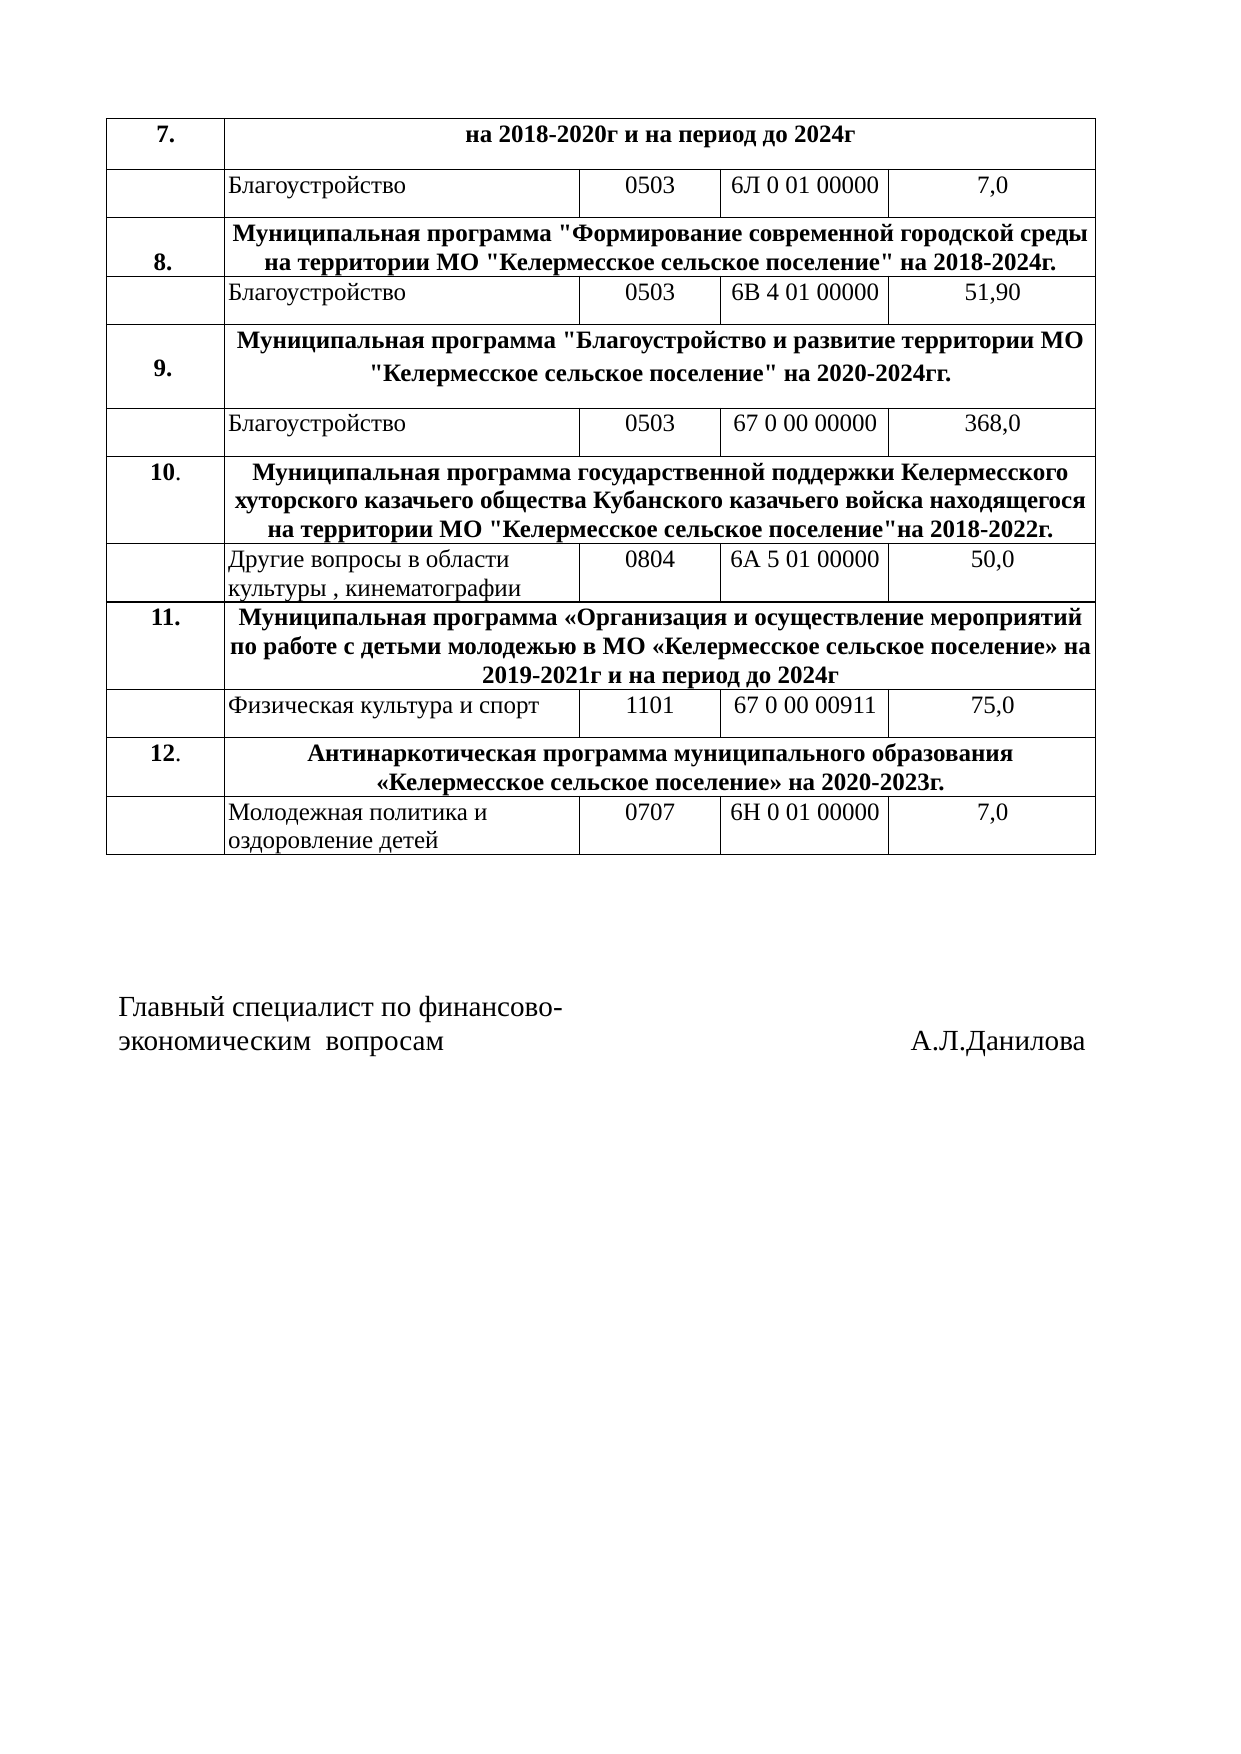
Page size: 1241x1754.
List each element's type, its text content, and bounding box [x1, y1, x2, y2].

table_cell Физическая культура и спорт [225, 690, 579, 737]
table_cell 11. [107, 603, 224, 689]
table_cell 7,0 [889, 170, 1095, 217]
table_cell Благоустройство [225, 170, 579, 217]
table_cell 0707 [580, 797, 720, 854]
table_cell 75,0 [889, 690, 1095, 737]
table_cell 67 0 00 00911 [721, 690, 888, 737]
table_cell 8. [107, 218, 224, 276]
table_cell 0503 [580, 409, 720, 456]
table_cell 10. [107, 457, 224, 543]
table_cell 7. [107, 119, 224, 169]
table_cell Муниципальная программа «Организация и осуществление мероприятий по работе с детьми молодежью в МО «Келермесское сельское поселение» на 2019-2021г и на период до 2024г [225, 603, 1095, 689]
table_cell 6Н 0 01 00000 [721, 797, 888, 854]
table_cell 368,0 [889, 409, 1095, 456]
table_cell Муниципальная программа "Формирование современной городской среды на территории МО "Келермесское сельское поселение" на 2018-2024г. [225, 218, 1095, 276]
table_cell Благоустройство [225, 277, 579, 324]
table_cell Благоустройство [225, 409, 579, 456]
table_cell [107, 409, 224, 456]
table_cell 67 0 00 00000 [721, 409, 888, 456]
table_cell 6А 5 01 00000 [721, 544, 888, 601]
table_cell 6В 4 01 00000 [721, 277, 888, 324]
table_cell [107, 797, 224, 854]
table_cell 51,90 [889, 277, 1095, 324]
table_cell Молодежная политика и оздоровление детей [225, 797, 579, 854]
table_cell 7,0 [889, 797, 1095, 854]
text Главный специалист по финансово- [118, 989, 1122, 1023]
table_cell [107, 170, 224, 217]
table_cell Другие вопросы в области культуры , кинематографии [225, 544, 579, 601]
table_cell 9. [107, 325, 224, 407]
table_cell 1101 [580, 690, 720, 737]
table_cell [107, 544, 224, 601]
table_cell 0503 [580, 277, 720, 324]
table_cell Антинаркотическая программа муниципального образования «Келермесское сельское поселение» на 2020-2023г. [225, 738, 1095, 796]
table_cell 50,0 [889, 544, 1095, 601]
table_cell [107, 690, 224, 737]
table_cell Муниципальная программа государственной поддержки Келермесского хуторского казачьего общества Кубанского казачьего войска находящегося на территории МО "Келермесское сельское поселение"на 2018-2022г. [225, 457, 1095, 543]
table_cell 12. [107, 738, 224, 796]
text экономическим вопросам А.Л.Данилова [118, 1023, 1122, 1056]
table_cell [107, 277, 224, 324]
table_cell 0804 [580, 544, 720, 601]
table_cell на 2018-2020г и на период до 2024г [225, 119, 1095, 169]
table_cell Муниципальная программа "Благоустройство и развитие территории МО "Келермесское сельское поселение" на 2020-2024гг. [225, 325, 1095, 407]
table_cell 6Л 0 01 00000 [721, 170, 888, 217]
table_cell 0503 [580, 170, 720, 217]
